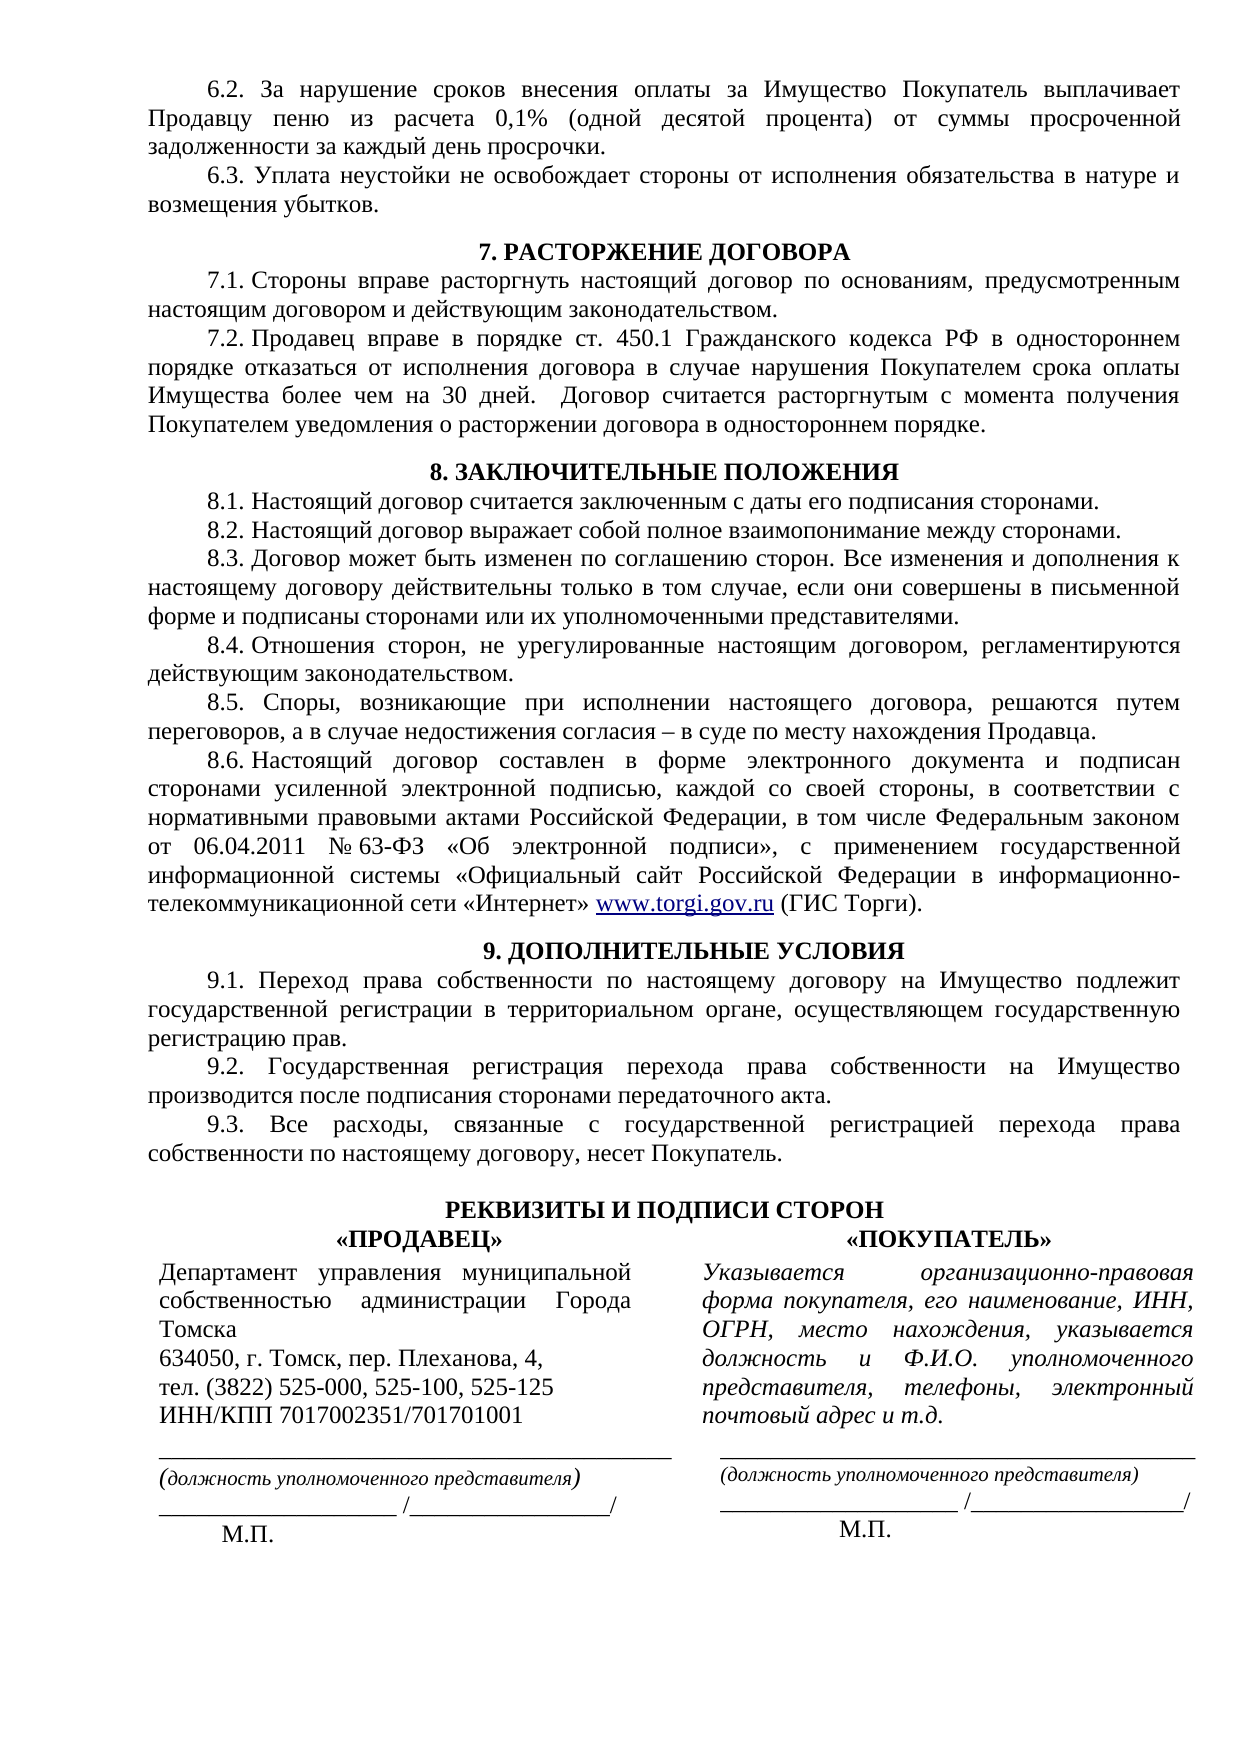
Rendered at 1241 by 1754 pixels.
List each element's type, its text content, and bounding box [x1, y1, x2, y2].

table_header «ПОКУПАТЕЛЬ» [691, 1224, 1207, 1257]
text 7.2. Продавец вправе в порядке ст. 450.1 Гражданского кодекса РФ в одностороннем порядке отказаться от исполнения договора в случае нарушения Покупателем срока оплаты Имущества более чем на 30 дней. Договор считается расторгнутым с момента получения Покупателем уведомления о расторжении договора в одностороннем порядке. [148, 323, 1181, 438]
text 7.1. Стороны вправе расторгнуть настоящий договор по основаниям, предусмотренным настоящим договором и действующим законодательством. [148, 266, 1181, 323]
text 6.2. За нарушение сроков внесения оплаты за Имущество Покупатель выплачивает Продавцу пеню из расчета 0,1% (одной десятой процента) от суммы просроченной задолженности за каждый день просрочки. [148, 74, 1181, 160]
text 8. ЗАКЛЮЧИТЕЛЬНЫЕ ПОЛОЖЕНИЯ [148, 457, 1181, 486]
text РЕКВИЗИТЫ И ПОДПИСИ СТОРОН [148, 1195, 1181, 1224]
text 8.1. Настоящий договор считается заключенным с даты его подписания сторонами. [148, 486, 1181, 515]
table_cell Департамент управления муниципальной собственностью администрации Города Томска 634050, г. Томск, пер. Плеханова, 4, тел. (3822) 525-000, 525-100, 525-125 ИНН/КПП 7017002351/701701001 [148, 1257, 691, 1433]
table_header «ПРОДАВЕЦ» [148, 1224, 691, 1257]
text 9. ДОПОЛНИТЕЛЬНЫЕ УСЛОВИЯ [148, 936, 1181, 965]
text 8.4. Отношения сторон, не урегулированные настоящим договором, регламентируются действующим законодательством. [148, 630, 1181, 687]
text 8.3. Договор может быть изменен по соглашению сторон. Все изменения и дополнения к настоящему договору действительны только в том случае, если они совершены в письменной форме и подписаны сторонами или их уполномоченными представителями. [148, 543, 1181, 630]
text 6.3. Уплата неустойки не освобождает стороны от исполнения обязательства в натуре и возмещения убытков. [148, 160, 1181, 218]
text 9.1. Переход права собственности по настоящему договору на Имущество подлежит государственной регистрации в территориальном органе, осуществляющем государственную регистрацию прав. [148, 965, 1181, 1051]
table_cell _________________________________________(должность уполномоченного представителя) ___________________ /________________/ М.П. [148, 1433, 691, 1548]
table_cell Указывается организационно-правовая форма покупателя, его наименование, ИНН, ОГРН, место нахождения, указывается должность и Ф.И.О. уполномоченного представителя, телефоны, электронный почтовый адрес и т.д. [691, 1257, 1207, 1433]
text 8.5. Споры, возникающие при исполнении настоящего договора, решаются путем переговоров, а в случае недостижения согласия – в суде по месту нахождения Продавца. [148, 687, 1181, 745]
text 7. РАСТОРЖЕНИЕ ДОГОВОРА [148, 237, 1181, 266]
table_cell ______________________________________(должность уполномоченного представителя) ___________________ /_________________/ М.П. [691, 1433, 1207, 1548]
text 8.6. Настоящий договор составлен в форме электронного документа и подписан сторонами усиленной электронной подписью, каждой со своей стороны, в соответствии с нормативными правовыми актами Российской Федерации, в том числе Федеральным законом от 06.04.2011 № 63-ФЗ «Об электронной подписи», с применением государственной информационной системы «Официальный сайт Российской Федерации в информационно-телекоммуникационной сети «Интернет» www.torgi.gov.ru (ГИС Торги). [148, 745, 1181, 917]
text 9.2. Государственная регистрация перехода права собственности на Имущество производится после подписания сторонами передаточного акта. [148, 1051, 1181, 1109]
text 8.2. Настоящий договор выражает собой полное взаимопонимание между сторонами. [148, 515, 1181, 543]
text 9.3. Все расходы, связанные с государственной регистрацией перехода права собственности по настоящему договору, несет Покупатель. [148, 1109, 1181, 1166]
